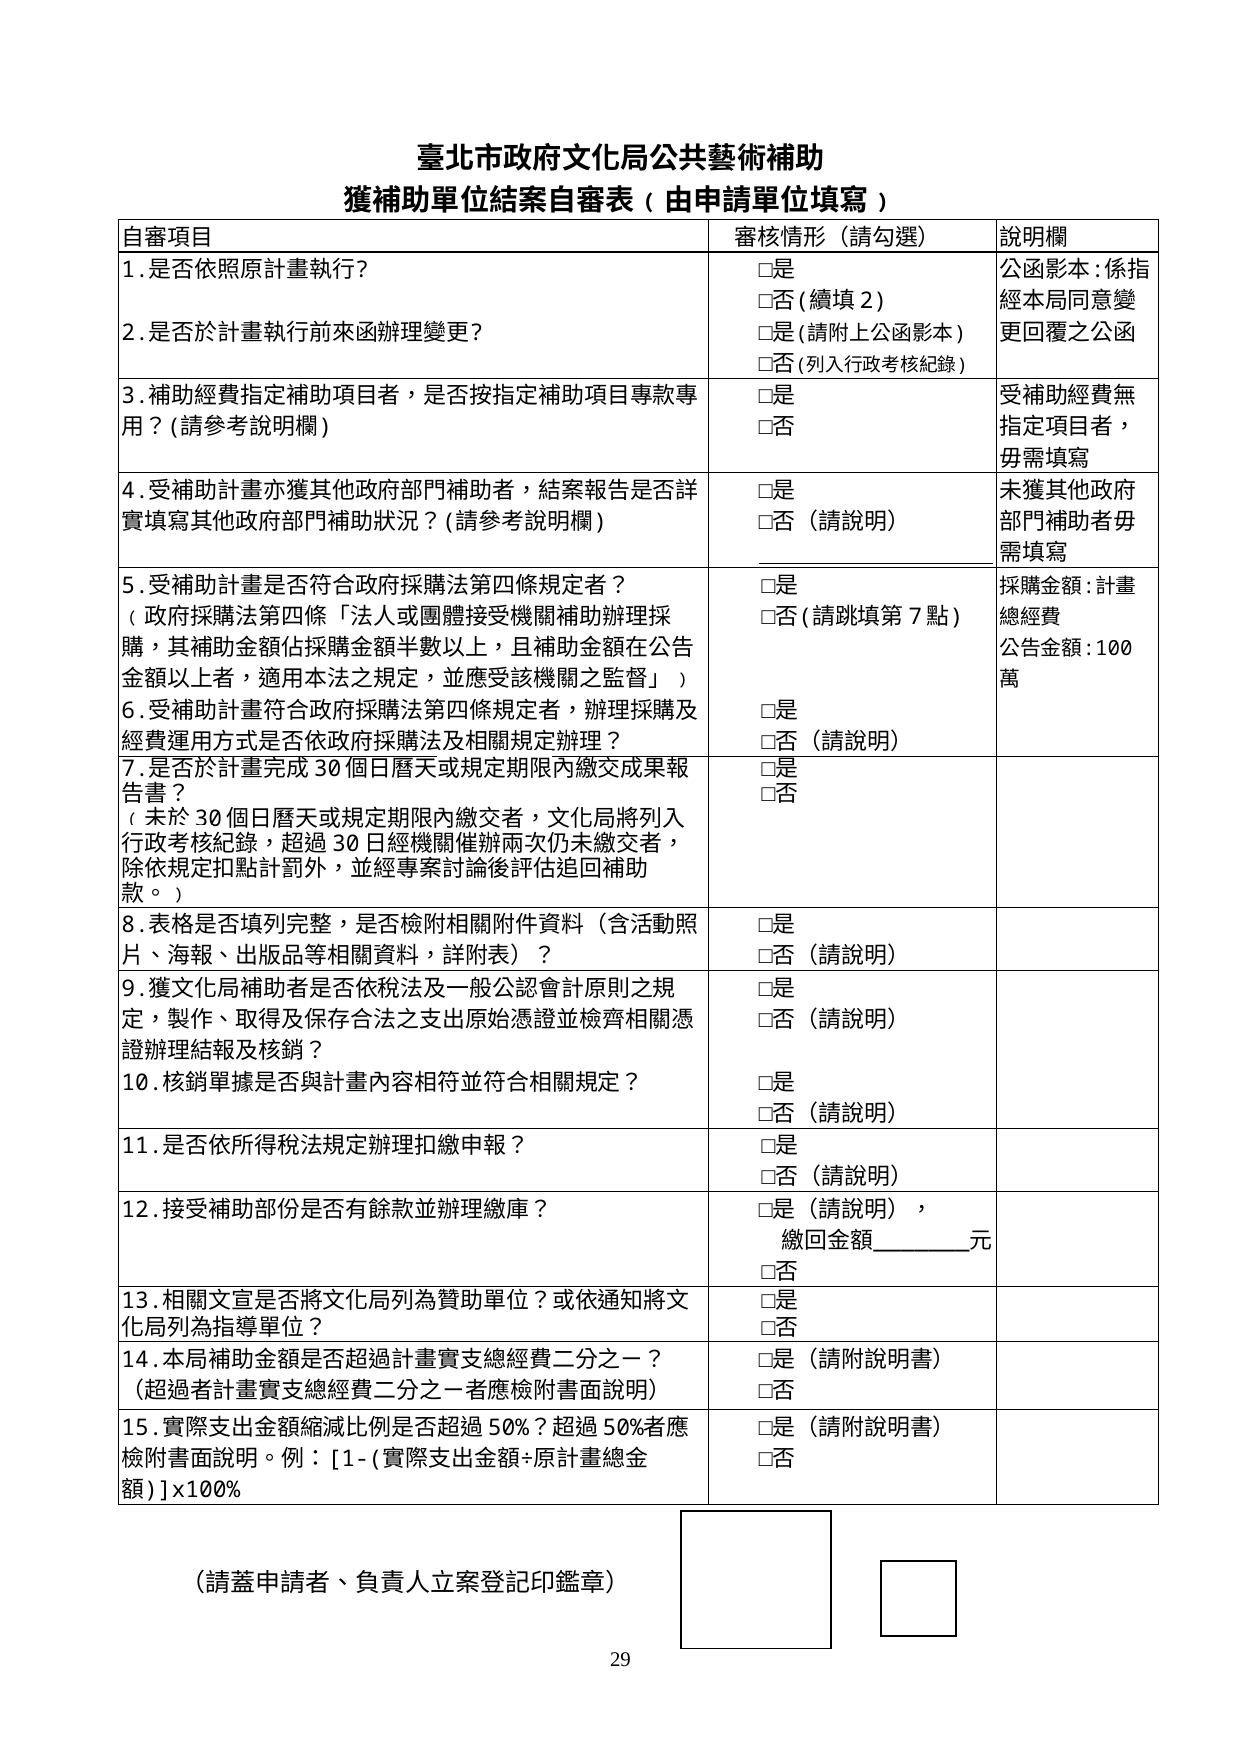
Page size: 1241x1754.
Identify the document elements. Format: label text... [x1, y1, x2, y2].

table_cell [997, 1342, 1158, 1409]
table_cell [997, 1410, 1158, 1504]
table_cell 公函影本:係指經本局同意變更回覆之公函 [997, 253, 1158, 377]
table_cell [997, 908, 1158, 970]
table_cell □是（請附說明書） □否 [709, 1410, 996, 1504]
text 臺北市政府文化局公共藝術補助 [118, 134, 1122, 177]
table_cell 1.是否依照原計畫執行? 2.是否於計畫執行前來函辦理變更? [119, 253, 708, 377]
table_cell □是 □否（請說明） □是 □否（請說明） [709, 971, 996, 1127]
table_cell □是 □否 [709, 1287, 996, 1341]
table_cell 受補助經費無指定項目者，毋需填寫 [997, 379, 1158, 472]
table_header 自審項目 [119, 220, 708, 251]
table_cell 3.補助經費指定補助項目者，是否按指定補助項目專款專用？(請參考說明欄) [119, 379, 708, 472]
table_cell 11.是否依所得稅法規定辦理扣繳申報？ [119, 1129, 708, 1191]
table_cell 13.相關文宣是否將文化局列為贊助單位？或依通知將文化局列為指導單位？ [119, 1287, 708, 1341]
table_cell [997, 1287, 1158, 1341]
table_cell 9.獲文化局補助者是否依稅法及一般公認會計原則之規定，製作、取得及保存合法之支出原始憑證並檢齊相關憑證辦理結報及核銷？ 10.核銷單據是否與計畫內容相符並符合相關規定？ [119, 971, 708, 1127]
table_cell [997, 1129, 1158, 1191]
table_header 說明欄 [997, 220, 1158, 251]
table_cell 12.接受補助部份是否有餘款並辦理繳庫？ [119, 1192, 708, 1286]
table_cell 8.表格是否填列完整，是否檢附相關附件資料（含活動照片、海報、出版品等相關資料，詳附表）？ [119, 908, 708, 970]
table_cell [997, 757, 1158, 907]
text （請蓋申請者、負責人立案登記印鑑章） [118, 1562, 680, 1598]
table_cell □是 □否(續填2) □是(請附上公函影本) □否(列入行政考核紀錄) [709, 253, 996, 377]
table_cell 採購金額:計畫總經費 公告金額:100萬 [997, 568, 1158, 756]
table_cell □是（請附說明書） □否 [709, 1342, 996, 1409]
text 獲補助單位結案自審表﹙由申請單位填寫﹚ [118, 177, 1122, 219]
table_cell □是 □否 [709, 379, 996, 472]
table_cell 7.是否於計畫完成30個日曆天或規定期限內繳交成果報告書？ ﹙未於30個日曆天或規定期限內繳交者，文化局將列入行政考核紀錄，超過30日經機關催辦兩次仍未繳交者，除依規定扣點計罰外，並經專案討論後評估追回補助款。﹚ [119, 757, 708, 907]
table_cell 5.受補助計畫是否符合政府採購法第四條規定者？ ﹙政府採購法第四條「法人或團體接受機關補助辦理採購，其補助金額佔採購金額半數以上，且補助金額在公告金額以上者，適用本法之規定，並應受該機關之監督」﹚ 6.受補助計畫符合政府採購法第四條規定者，辦理採購及經費運用方式是否依政府採購法及相關規定辦理？ [119, 568, 708, 756]
table_cell □是 □否 [709, 757, 996, 907]
table_cell 未獲其他政府部門補助者毋需填寫 [997, 473, 1158, 567]
table_cell □是 □否（請說明） [709, 1129, 996, 1191]
table_cell [997, 971, 1158, 1127]
text [957, 1562, 1122, 1598]
table_cell 4.受補助計畫亦獲其他政府部門補助者，結案報告是否詳實填寫其他政府部門補助狀況？(請參考說明欄) [119, 473, 708, 567]
table_cell □是 □否（請說明） [709, 908, 996, 970]
table_cell 14.本局補助金額是否超過計畫實支總經費二分之ㄧ？（超過者計畫實支總經費二分之ㄧ者應檢附書面說明） [119, 1342, 708, 1409]
text [832, 1562, 880, 1598]
table_cell □是（請說明）， 繳回金額_______元 □否 [709, 1192, 996, 1286]
table_cell 15.實際支出金額縮減比例是否超過50%？超過50%者應檢附書面說明。例：[1-(實際支出金額÷原計畫總金額)]x100% [119, 1410, 708, 1504]
table_header 審核情形（請勾選） [709, 220, 996, 251]
table_cell □是 □否(請跳填第7點) □是 □否（請說明） [709, 568, 996, 756]
table_cell □是 □否（請說明） [709, 473, 996, 567]
table_cell [997, 1192, 1158, 1286]
